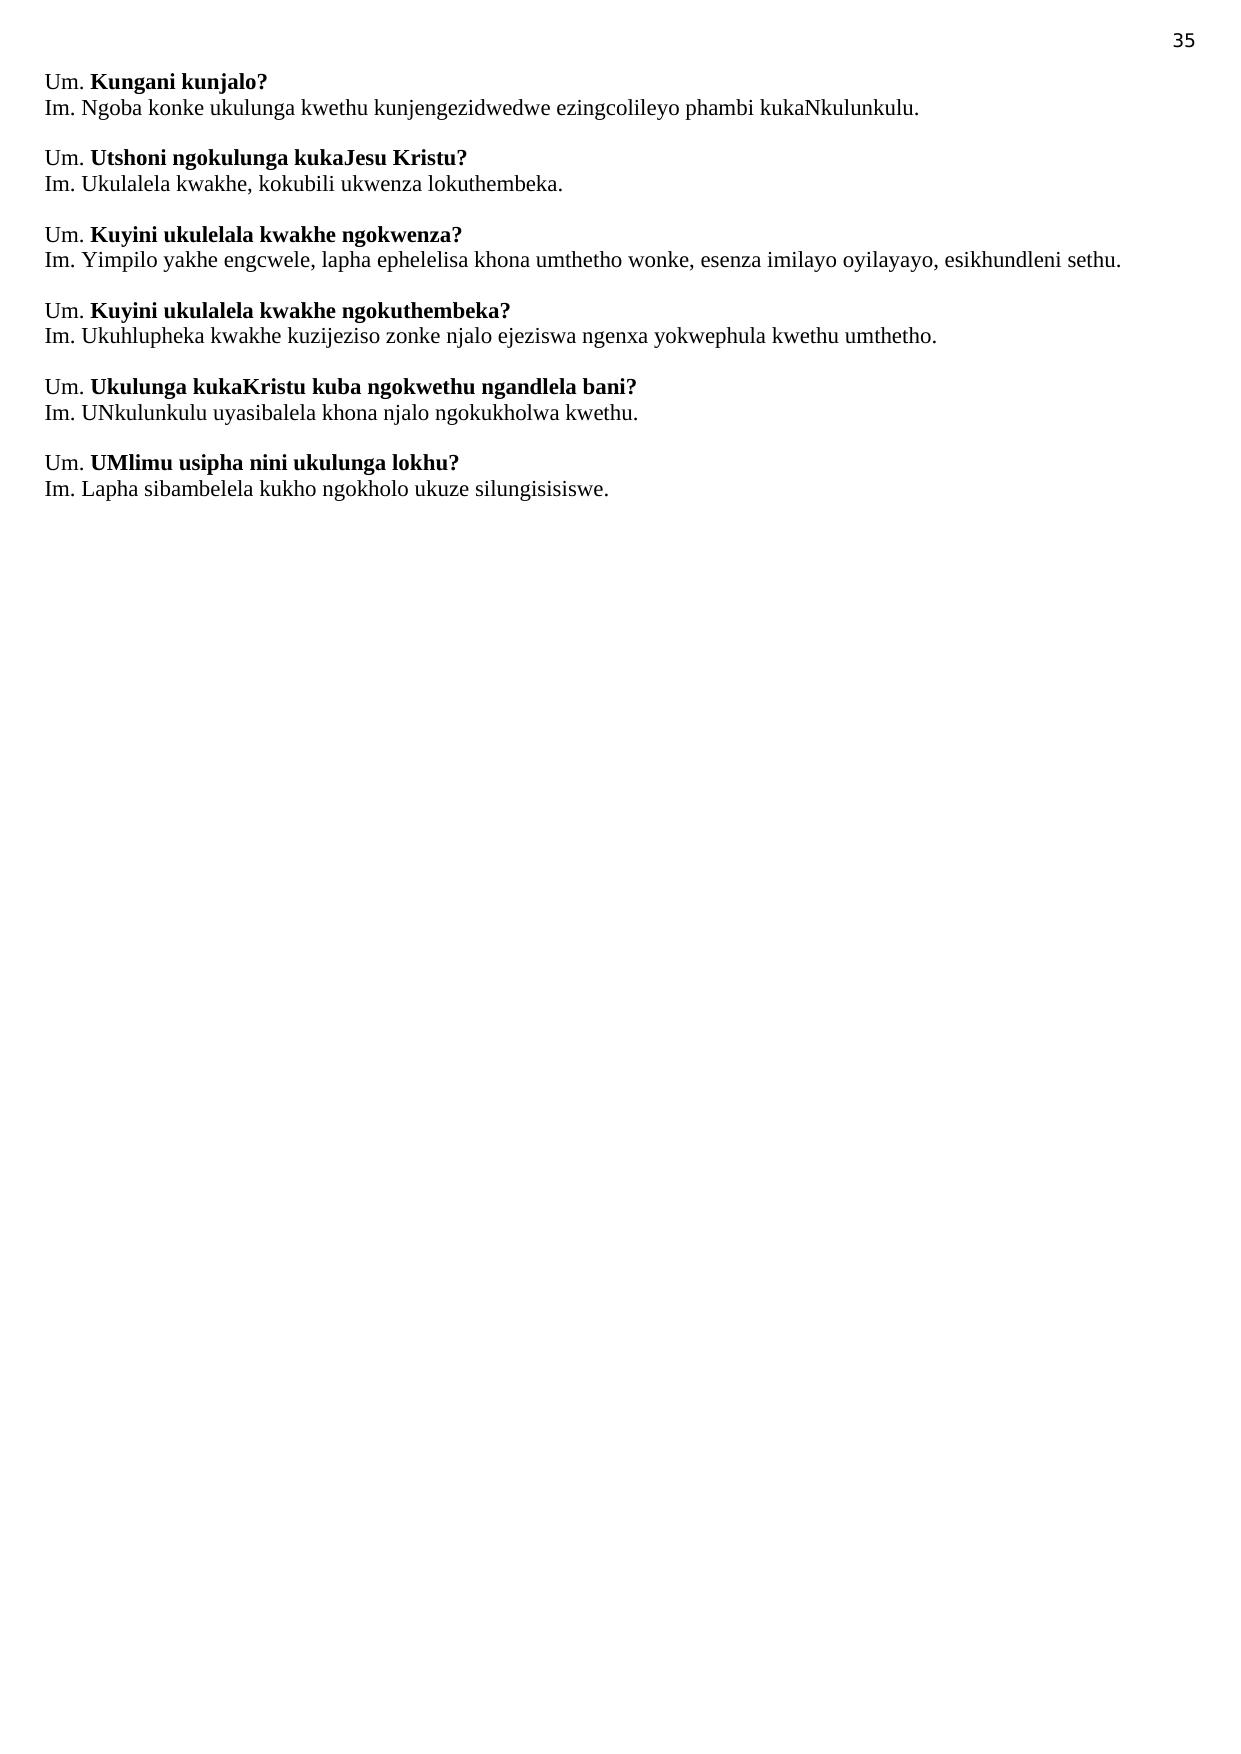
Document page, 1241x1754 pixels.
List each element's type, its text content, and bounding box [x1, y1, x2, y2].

text Im. Ngoba konke ukulunga kwethu kunjengezidwedwe ezingcolileyo phambi kukaNkulunkulu. [44, 94, 1196, 120]
text Um. Kuyini ukulalela kwakhe ngokuthembeka? [44, 298, 1196, 323]
text Um. Kungani kunjalo? [44, 69, 1196, 94]
text Im. Yimpilo yakhe engcwele, lapha ephelelisa khona umthetho wonke, esenza imilayo oyilayayo, esikhundleni sethu. [44, 247, 1196, 272]
text Um. Kuyini ukulelala kwakhe ngokwenza? [44, 222, 1196, 247]
text Um. UMlimu usipha nini ukulunga lokhu? [44, 450, 1196, 476]
text Im. Ukulalela kwakhe, kokubili ukwenza lokuthembeka. [44, 171, 1196, 196]
text Im. UNkulunkulu uyasibalela khona njalo ngokukholwa kwethu. [44, 399, 1196, 425]
text Um. Ukulunga kukaKristu kuba ngokwethu ngandlela bani? [44, 374, 1196, 399]
text Um. Utshoni ngokulunga kukaJesu Kristu? [44, 145, 1196, 171]
text Im. Lapha sibambelela kukho ngokholo ukuze silungisisiswe. [44, 476, 1196, 501]
text Im. Ukuhlupheka kwakhe kuzijeziso zonke njalo ejeziswa ngenxa yokwephula kwethu umthetho. [44, 323, 1196, 349]
